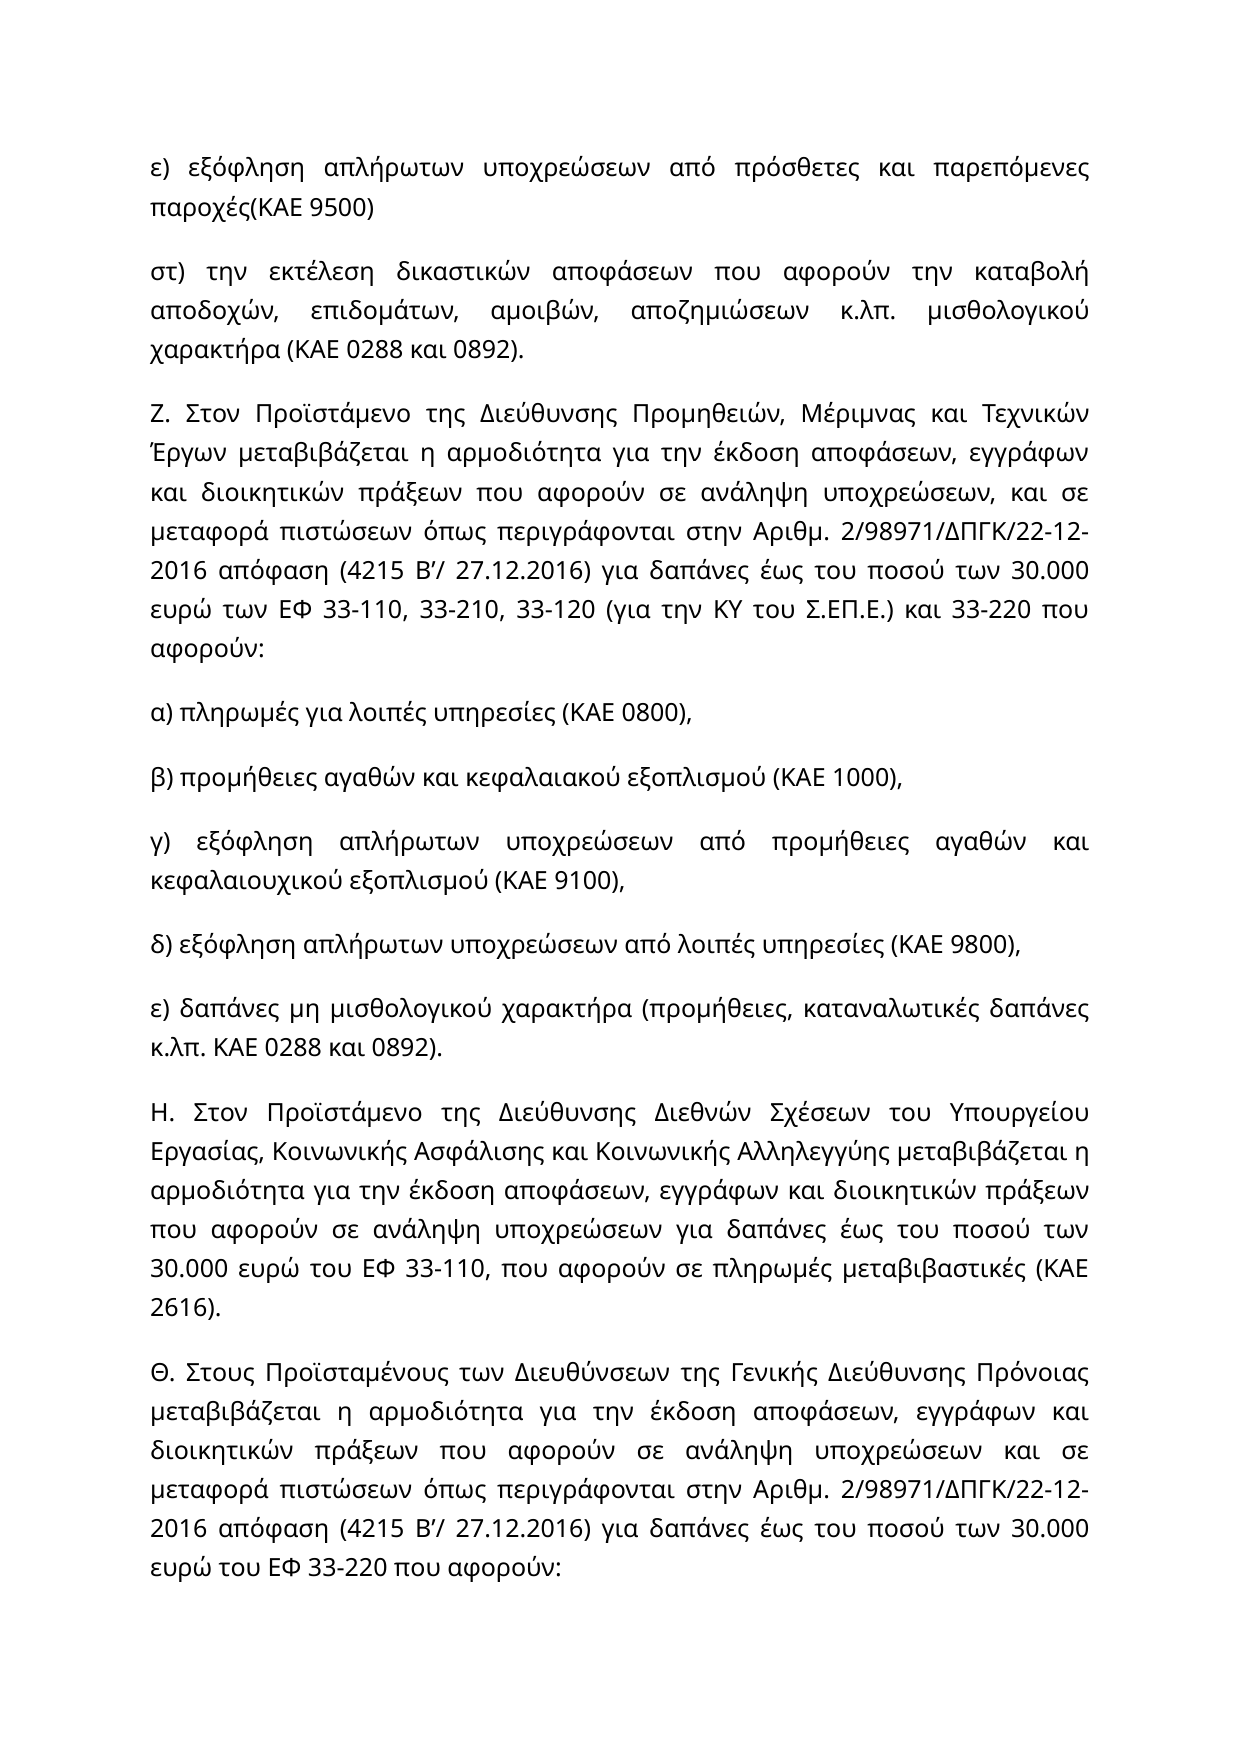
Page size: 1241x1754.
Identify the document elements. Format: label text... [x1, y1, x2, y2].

text Η. Στον Προϊστάμενο της Διεύθυνσης Διεθνών Σχέσεων του Υπουργείου Εργασίας, Κοινωνικής Ασφάλισης και Κοινωνικής Αλληλεγγύης μεταβιβάζεται η αρμοδιότητα για την έκδοση αποφάσεων, εγγράφων και διοικητικών πράξεων που αφορούν σε ανάληψη υποχρεώσεων για δαπάνες έως του ποσού των 30.000 ευρώ του ΕΦ 33-110, που αφορούν σε πληρωμές μεταβιβαστικές (ΚΑΕ 2616). [150, 1094, 1090, 1324]
text α) πληρωμές για λοιπές υπηρεσίες (ΚΑΕ 0800), [150, 695, 1090, 729]
text ε) δαπάνες μη μισθολογικού χαρακτήρα (προμήθειες, καταναλωτικές δαπάνες κ.λπ. ΚΑΕ 0288 και 0892). [150, 991, 1090, 1064]
text β) προμήθειες αγαθών και κεφαλαιακού εξοπλισμού (ΚΑΕ 1000), [150, 759, 1090, 793]
text γ) εξόφληση απλήρωτων υποχρεώσεων από προμήθειες αγαθών και κεφαλαιουχικού εξοπλισμού (ΚΑΕ 9100), [150, 823, 1090, 897]
text στ) την εκτέλεση δικαστικών αποφάσεων που αφορούν την καταβολή αποδοχών, επιδομάτων, αμοιβών, αποζημιώσεων κ.λπ. μισθολογικού χαρακτήρα (ΚΑΕ 0288 και 0892). [150, 253, 1090, 366]
text ε) εξόφληση απλήρωτων υποχρεώσεων από πρόσθετες και παρεπόμενες παροχές(ΚΑΕ 9500) [150, 150, 1090, 223]
text δ) εξόφληση απλήρωτων υποχρεώσεων από λοιπές υπηρεσίες (ΚΑΕ 9800), [150, 927, 1090, 961]
text Θ. Στους Προϊσταμένους των Διευθύνσεων της Γενικής Διεύθυνσης Πρόνοιας μεταβιβάζεται η αρμοδιότητα για την έκδοση αποφάσεων, εγγράφων και διοικητικών πράξεων που αφορούν σε ανάληψη υποχρεώσεων και σε μεταφορά πιστώσεων όπως περιγράφονται στην Αριθμ. 2/98971/ΔΠΓΚ/22-12-2016 απόφαση (4215 Β’/ 27.12.2016) για δαπάνες έως του ποσού των 30.000 ευρώ του ΕΦ 33-220 που αφορούν: [150, 1354, 1090, 1584]
text Ζ. Στον Προϊστάμενο της Διεύθυνσης Προμηθειών, Μέριμνας και Τεχνικών Έργων μεταβιβάζεται η αρμοδιότητα για την έκδοση αποφάσεων, εγγράφων και διοικητικών πράξεων που αφορούν σε ανάληψη υποχρεώσεων, και σε μεταφορά πιστώσεων όπως περιγράφονται στην Αριθμ. 2/98971/ΔΠΓΚ/22-12-2016 απόφαση (4215 Β’/ 27.12.2016) για δαπάνες έως του ποσού των 30.000 ευρώ των ΕΦ 33-110, 33-210, 33-120 (για την ΚΥ του Σ.ΕΠ.Ε.) και 33-220 που αφορούν: [150, 396, 1090, 665]
